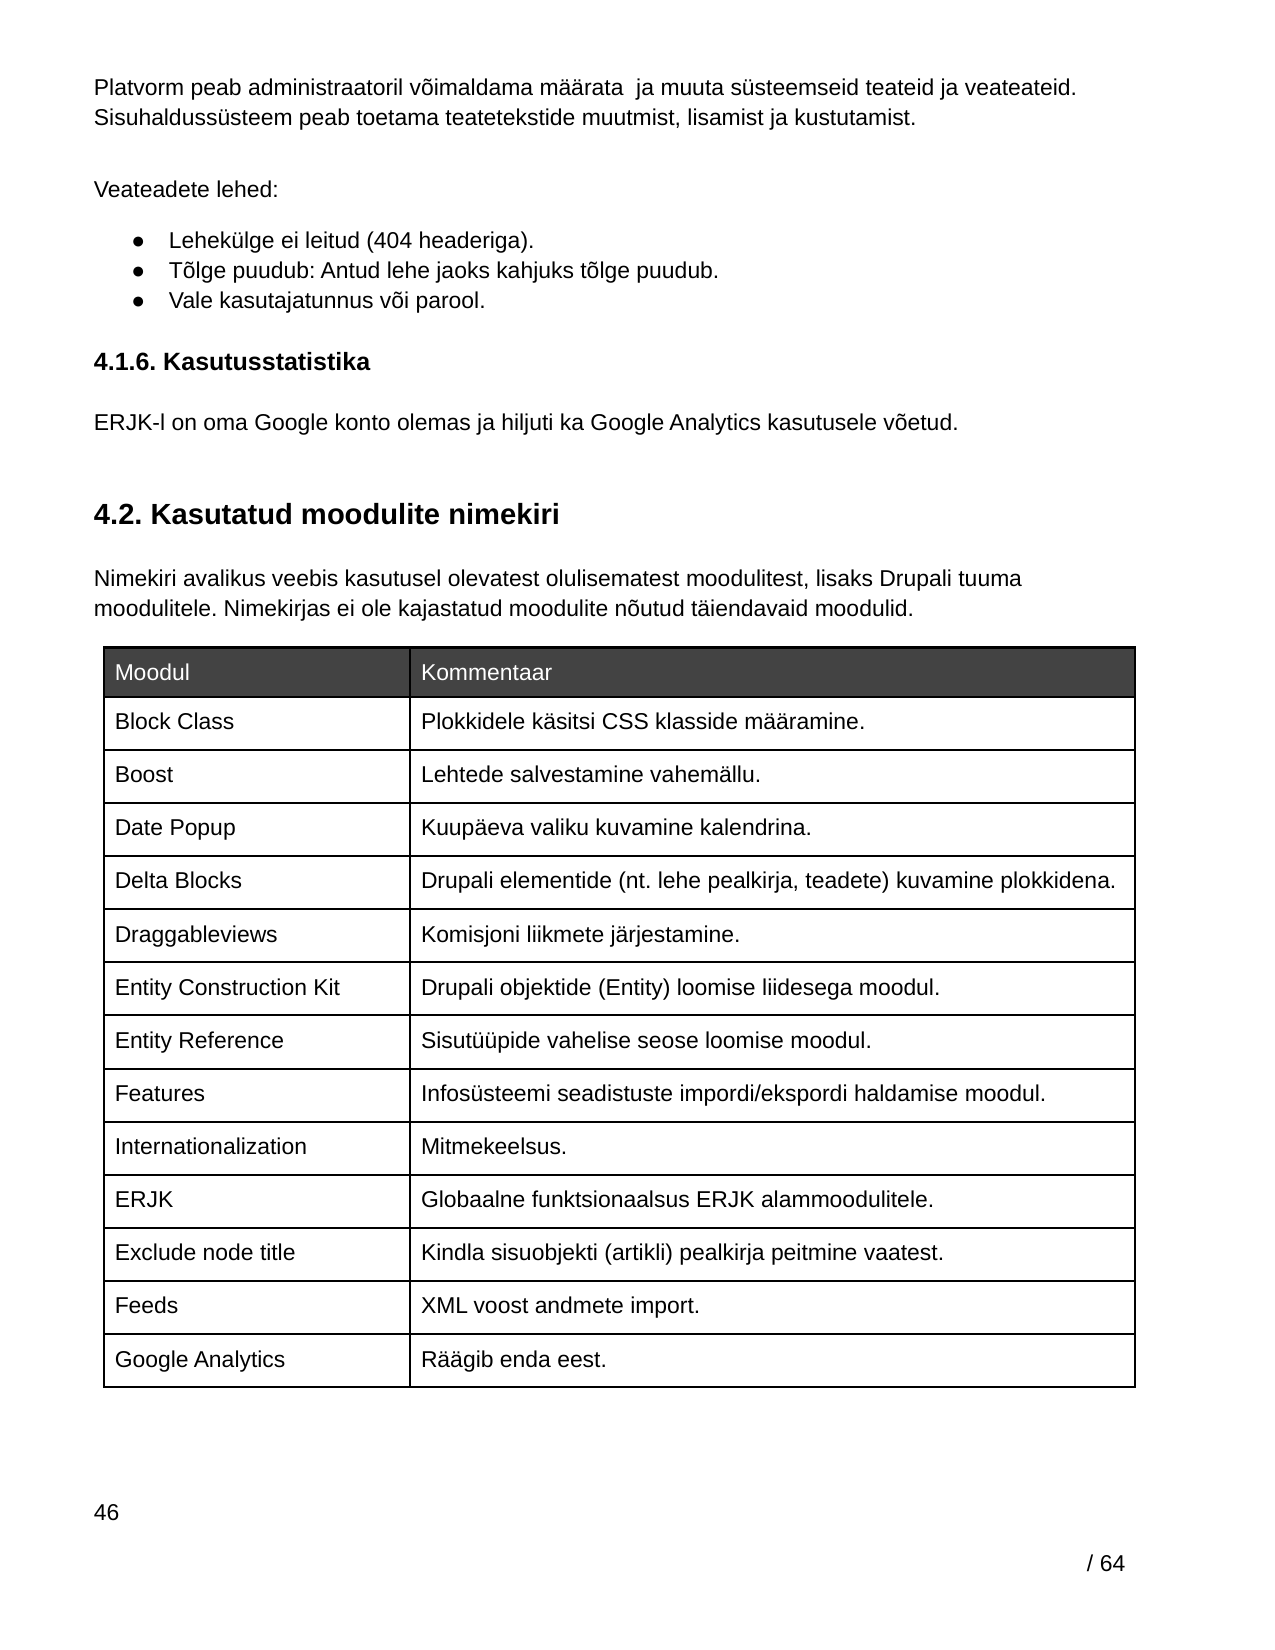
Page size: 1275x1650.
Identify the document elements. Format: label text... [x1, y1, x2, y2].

table_cell XML voost andmete import. [411, 1282, 1134, 1333]
table_cell Google Analytics [105, 1335, 409, 1386]
table_header Moodul [105, 649, 409, 696]
table_cell Internationalization [105, 1123, 409, 1174]
text Platvorm peab administraatoril võimaldama määrata ja muuta süsteemseid teateid ja veateateid. Sisuhaldussüsteem peab toetama teatetekstide muutmist, lisamist ja kustutamist. [94, 74, 1125, 130]
table_cell Delta Blocks [105, 857, 409, 908]
table_cell Globaalne funktsionaalsus ERJK alammoodulitele. [411, 1176, 1134, 1227]
table_cell ERJK [105, 1176, 409, 1227]
list Vale kasutajatunnus või parool. [131, 287, 1125, 314]
table_cell Date Popup [105, 804, 409, 855]
table_cell Drupali elementide (nt. lehe pealkirja, teadete) kuvamine plokkidena. [411, 857, 1134, 908]
text Veateadete lehed: [94, 176, 1125, 202]
table_cell Räägib enda eest. [411, 1335, 1134, 1386]
table_cell Komisjoni liikmete järjestamine. [411, 910, 1134, 961]
list Tõlge puudub: Antud lehe jaoks kahjuks tõlge puudub. [131, 257, 1125, 283]
table_cell Block Class [105, 698, 409, 749]
table_cell Mitmekeelsus. [411, 1123, 1134, 1174]
table_cell Boost [105, 751, 409, 802]
table_cell Entity Reference [105, 1016, 409, 1067]
table_cell Sisutüüpide vahelise seose loomise moodul. [411, 1016, 1134, 1067]
table_cell Features [105, 1070, 409, 1121]
table_cell Lehtede salvestamine vahemällu. [411, 751, 1134, 802]
table_cell Exclude node title [105, 1229, 409, 1280]
table_cell Feeds [105, 1282, 409, 1333]
subtitle 4.2. Kasutatud moodulite nimekiri [94, 497, 1125, 531]
table_cell Drupali objektide (Entity) loomise liidesega moodul. [411, 963, 1134, 1014]
table_cell Plokkidele käsitsi CSS klasside määramine. [411, 698, 1134, 749]
table_cell Kindla sisuobjekti (artikli) pealkirja peitmine vaatest. [411, 1229, 1134, 1280]
table_header Kommentaar [411, 649, 1134, 696]
table_cell Entity Construction Kit [105, 963, 409, 1014]
table_cell Kuupäeva valiku kuvamine kalendrina. [411, 804, 1134, 855]
text Nimekiri avalikus veebis kasutusel olevatest olulisematest moodulitest, lisaks Drupali tuuma moodulitele. Nimekirjas ei ole kajastatud moodulite nõutud täiendavaid moodulid. [94, 565, 1125, 622]
table_cell Infosüsteemi seadistuste impordi/ekspordi haldamise moodul. [411, 1070, 1134, 1121]
subtitle 4.1.6. Kasutusstatistika [94, 347, 1125, 375]
text ERJK-l on oma Google konto olemas ja hiljuti ka Google Analytics kasutusele võetud. [94, 409, 1125, 435]
list Lehekülge ei leitud (404 headeriga). [131, 227, 1125, 253]
table_cell Draggableviews [105, 910, 409, 961]
